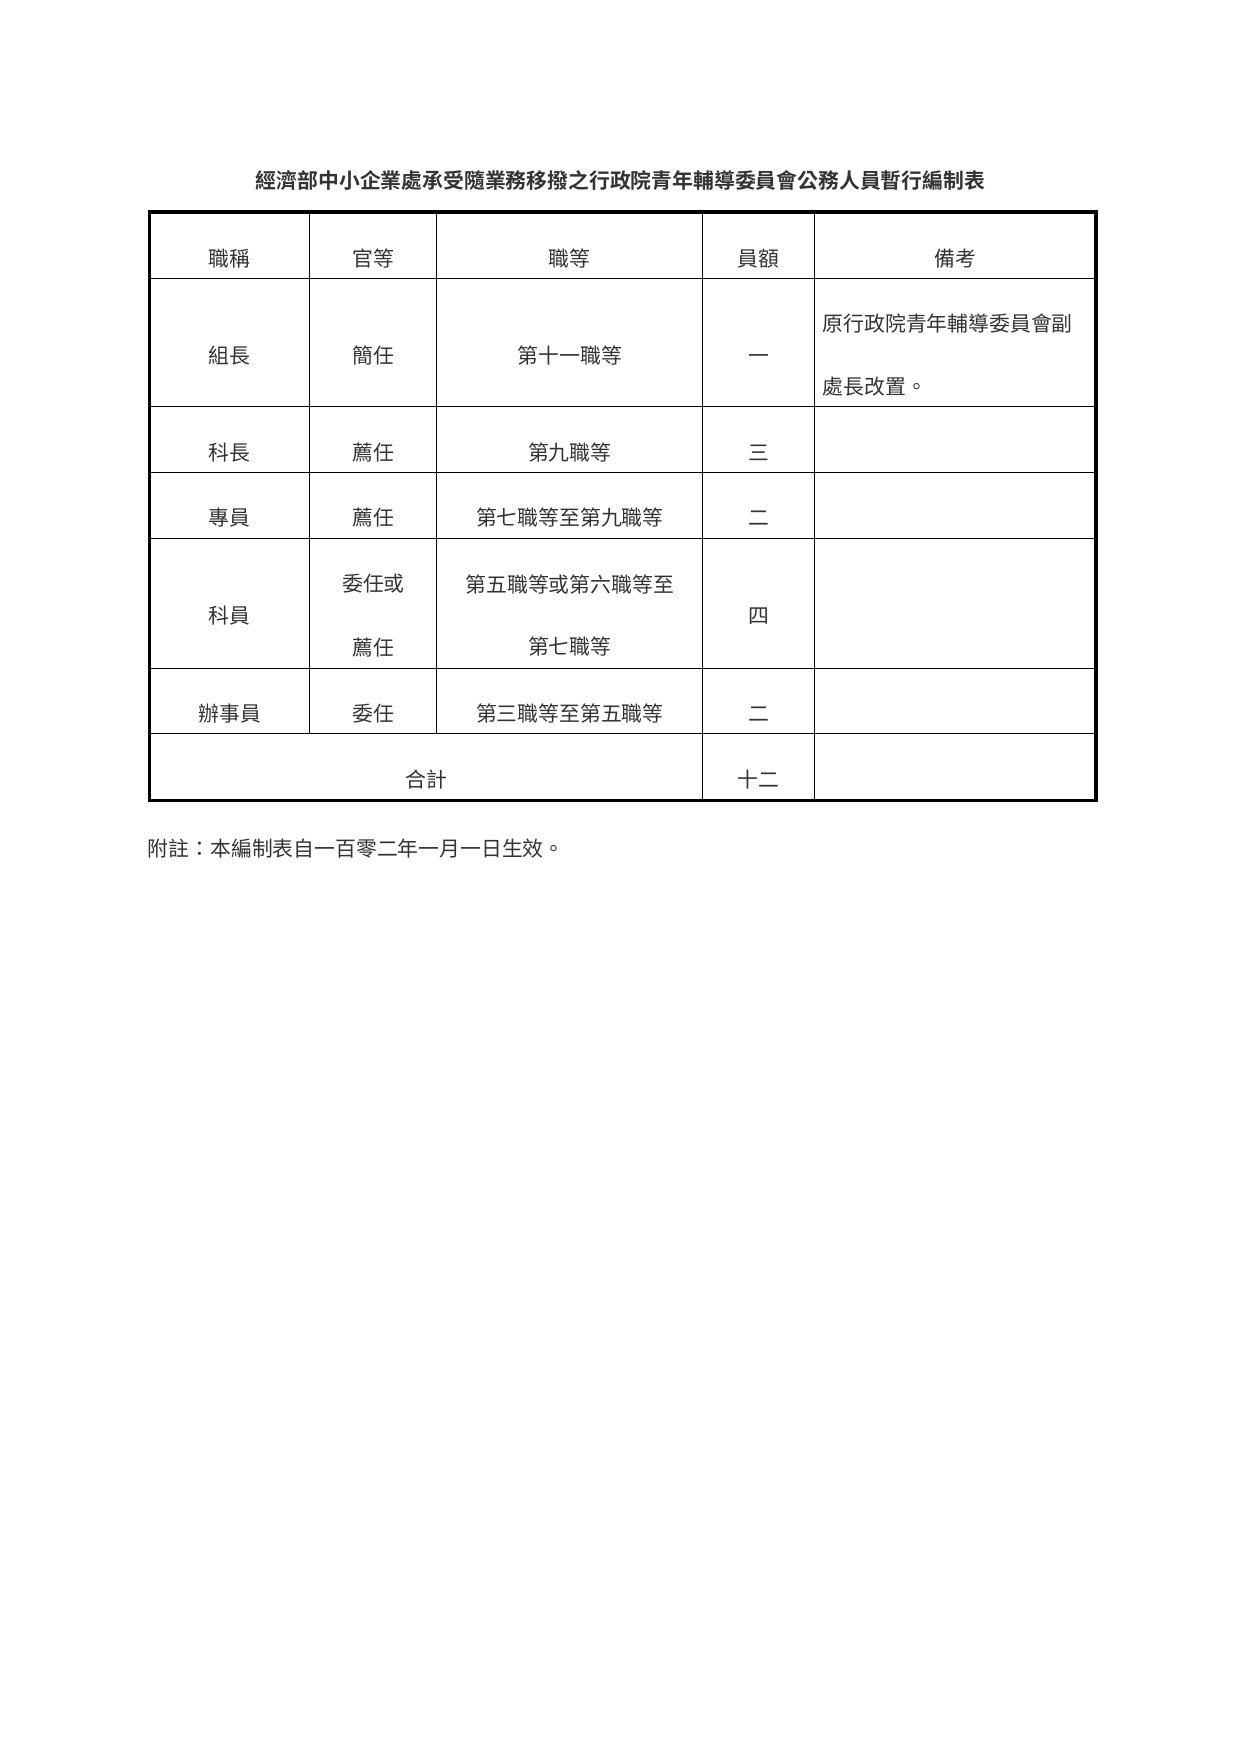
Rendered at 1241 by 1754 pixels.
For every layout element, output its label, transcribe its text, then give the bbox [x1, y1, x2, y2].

table_cell 第三職等至第五職等 [437, 669, 702, 733]
table_cell 第五職等或第六職等至 第七職等 [437, 539, 702, 668]
table_header 備考 [815, 214, 1094, 278]
table_cell 科員 [151, 539, 309, 668]
table_cell 二 [703, 669, 814, 733]
text 經濟部中小企業處承受隨業務移撥之行政院青年輔導委員會公務人員暫行編制表 [148, 137, 1092, 200]
table_cell 第十一職等 [437, 279, 702, 406]
table_cell 薦任 [310, 407, 436, 472]
table_cell 原行政院青年輔導委員會副處長改置。 [815, 279, 1094, 406]
table_cell [815, 407, 1094, 472]
table_cell 委任或 薦任 [310, 539, 436, 668]
table_cell 第九職等 [437, 407, 702, 472]
table_cell [815, 539, 1094, 668]
table_header 職稱 [151, 214, 309, 278]
table_header 員額 [703, 214, 814, 278]
table_cell 委任 [310, 669, 436, 733]
table_cell [815, 473, 1094, 537]
text 附註：本編制表自一百零二年一月一日生效。 [148, 806, 1092, 869]
table_cell 第七職等至第九職等 [437, 473, 702, 537]
table_cell 十二 [703, 734, 814, 799]
table_cell 合計 [151, 734, 702, 799]
table_cell 一 [703, 279, 814, 406]
table_cell [815, 734, 1094, 799]
table_header 職等 [437, 214, 702, 278]
table_cell 組長 [151, 279, 309, 406]
table_header 官等 [310, 214, 436, 278]
table_cell 四 [703, 539, 814, 668]
table_cell [815, 669, 1094, 733]
table_cell 簡任 [310, 279, 436, 406]
table_cell 薦任 [310, 473, 436, 537]
table_cell 三 [703, 407, 814, 472]
table_cell 辦事員 [151, 669, 309, 733]
table_cell 專員 [151, 473, 309, 537]
table_cell 二 [703, 473, 814, 537]
table_cell 科長 [151, 407, 309, 472]
